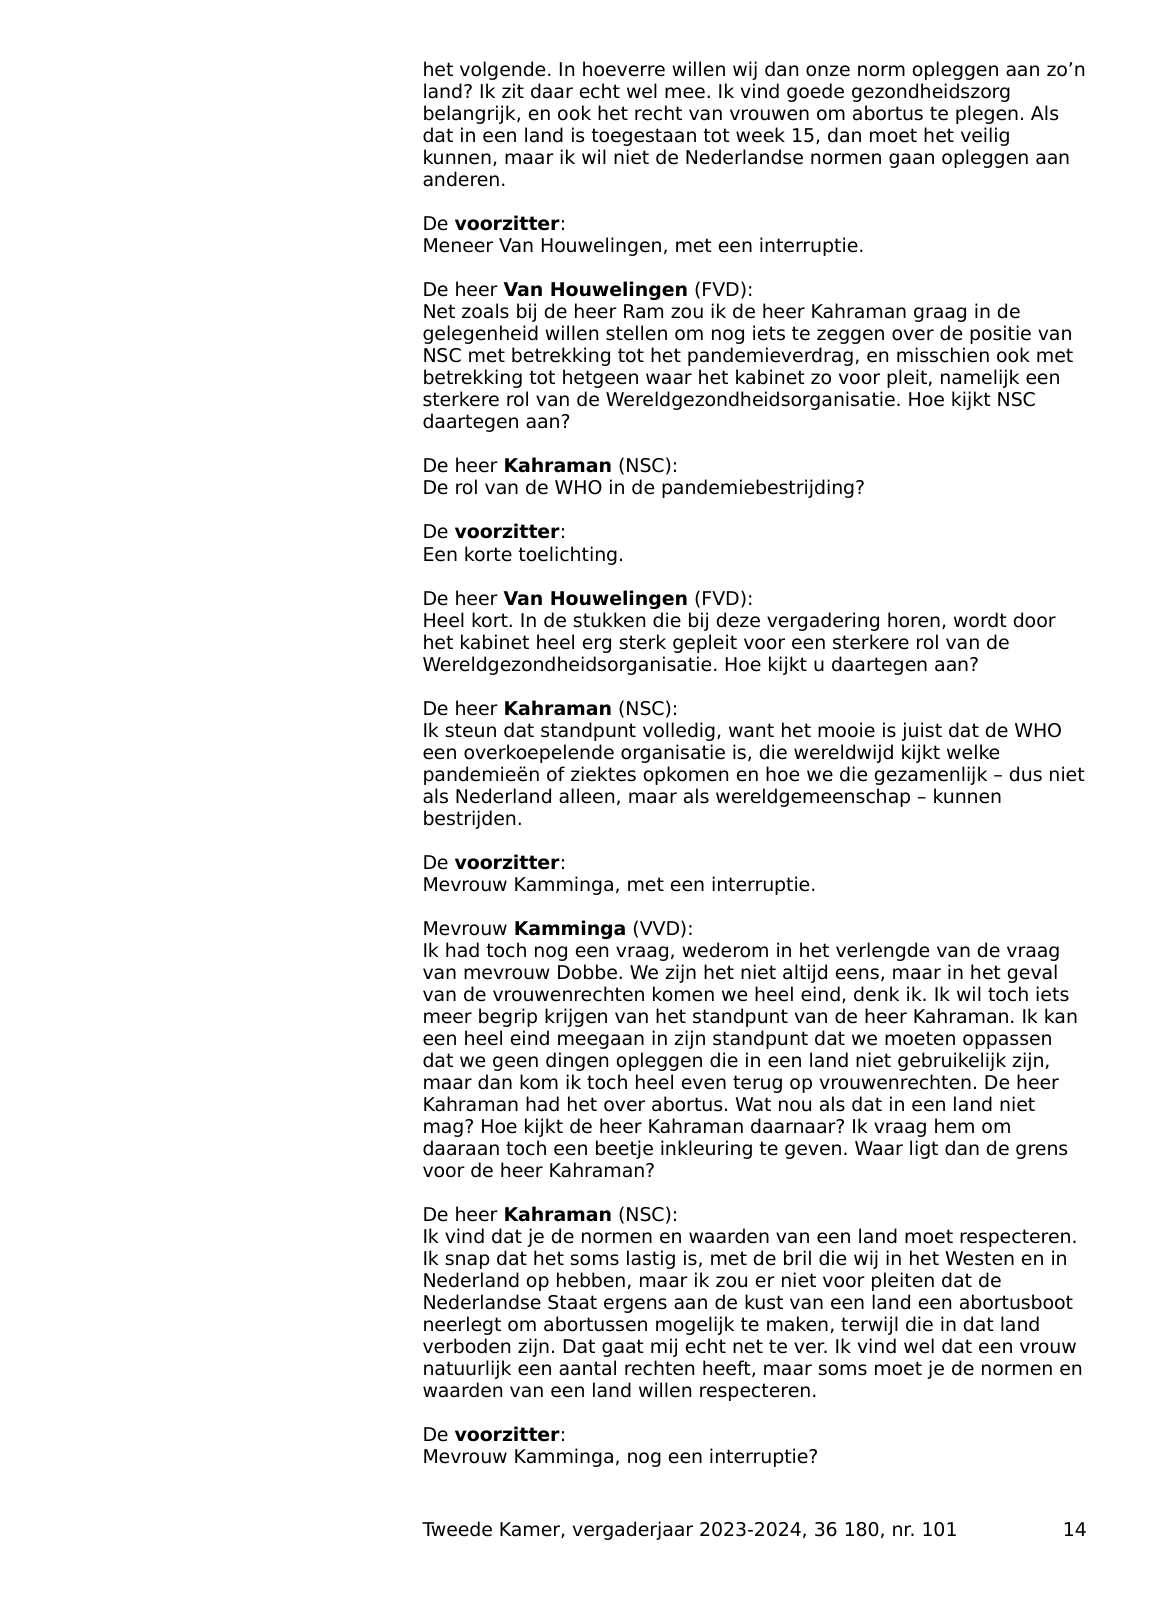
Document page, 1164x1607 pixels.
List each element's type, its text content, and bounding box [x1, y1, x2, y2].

text Een korte toelichting. [422, 543, 1087, 565]
text Ik steun dat standpunt volledig, want het mooie is juist dat de WHO een overkoepelende organisatie is, die wereldwijd kijkt welke pandemieën of ziektes opkomen en hoe we die gezamenlijk – dus niet als Nederland alleen, maar als wereldgemeenschap – kunnen bestrijden. [422, 720, 1087, 829]
text Mevrouw Kamminga, nog een interruptie? [422, 1446, 1087, 1468]
text De heer Kahraman (NSC): [422, 1204, 1087, 1226]
text De voorzitter: [422, 1424, 1087, 1446]
text Mevrouw Kamminga (VVD): [422, 918, 1087, 940]
text De heer Kahraman (NSC): [422, 455, 1087, 477]
text De voorzitter: [422, 521, 1087, 543]
text Heel kort. In de stukken die bij deze vergadering horen, wordt door het kabinet heel erg sterk gepleit voor een sterkere rol van de Wereldgezondheidsorganisatie. Hoe kijkt u daartegen aan? [422, 609, 1087, 676]
text De voorzitter: [422, 213, 1087, 235]
text het volgende. In hoeverre willen wij dan onze norm opleggen aan zo’n land? Ik zit daar echt wel mee. Ik vind goede gezondheidszorg belangrijk, en ook het recht van vrouwen om abortus te plegen. Als dat in een land is toegestaan tot week 15, dan moet het veilig kunnen, maar ik wil niet de Nederlandse normen gaan opleggen aan anderen. [422, 59, 1087, 191]
text De voorzitter: [422, 852, 1087, 874]
text De heer Van Houwelingen (FVD): [422, 588, 1087, 609]
text Meneer Van Houwelingen, met een interruptie. [422, 235, 1087, 257]
text De heer Kahraman (NSC): [422, 698, 1087, 720]
text Ik vind dat je de normen en waarden van een land moet respecteren. Ik snap dat het soms lastig is, met de bril die wij in het Westen en in Nederland op hebben, maar ik zou er niet voor pleiten dat de Nederlandse Staat ergens aan de kust van een land een abortusboot neerlegt om abortussen mogelijk te maken, terwijl die in dat land verboden zijn. Dat gaat mij echt net te ver. Ik vind wel dat een vrouw natuurlijk een aantal rechten heeft, maar soms moet je de normen en waarden van een land willen respecteren. [422, 1226, 1087, 1402]
text Net zoals bij de heer Ram zou ik de heer Kahraman graag in de gelegenheid willen stellen om nog iets te zeggen over de positie van NSC met betrekking tot het pandemieverdrag, en misschien ook met betrekking tot hetgeen waar het kabinet zo voor pleit, namelijk een sterkere rol van de Wereldgezondheidsorganisatie. Hoe kijkt NSC daartegen aan? [422, 301, 1087, 433]
text De heer Van Houwelingen (FVD): [422, 279, 1087, 301]
text Ik had toch nog een vraag, wederom in het verlengde van de vraag van mevrouw Dobbe. We zijn het niet altijd eens, maar in het geval van de vrouwenrechten komen we heel eind, denk ik. Ik wil toch iets meer begrip krijgen van het standpunt van de heer Kahraman. Ik kan een heel eind meegaan in zijn standpunt dat we moeten oppassen dat we geen dingen opleggen die in een land niet gebruikelijk zijn, maar dan kom ik toch heel even terug op vrouwenrechten. De heer Kahraman had het over abortus. Wat nou als dat in een land niet mag? Hoe kijkt de heer Kahraman daarnaar? Ik vraag hem om daaraan toch een beetje inkleuring te geven. Waar ligt dan de grens voor de heer Kahraman? [422, 940, 1087, 1182]
text Mevrouw Kamminga, met een interruptie. [422, 874, 1087, 896]
text De rol van de WHO in de pandemiebestrijding? [422, 477, 1087, 499]
